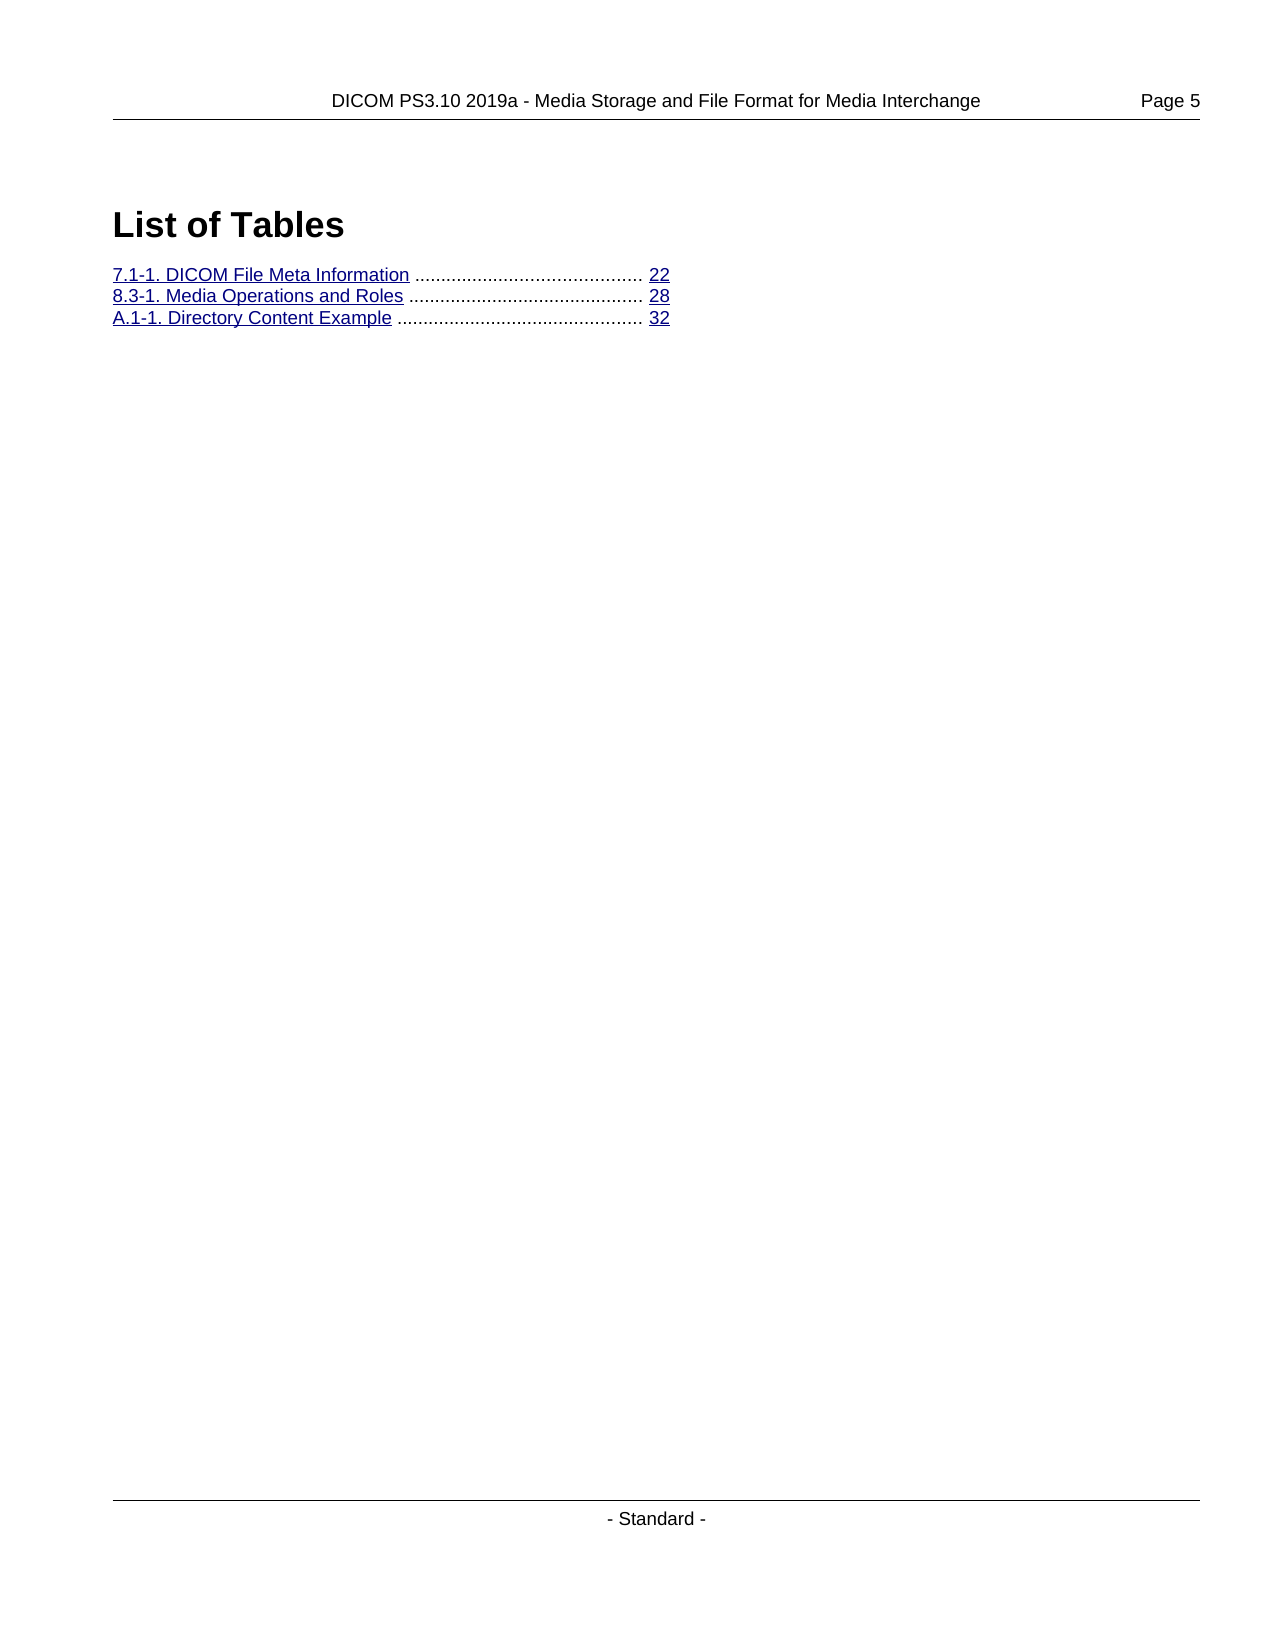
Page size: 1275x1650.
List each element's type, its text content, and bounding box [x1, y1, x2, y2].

text A.1-1. Directory Content Example 0 [112, 306, 1175, 328]
text 8.3-1. Media Operations and Roles 0 [112, 285, 1175, 306]
text List of Tables [112, 204, 1200, 245]
text 7.1-1. DICOM File Meta Information 0 [112, 263, 1175, 285]
